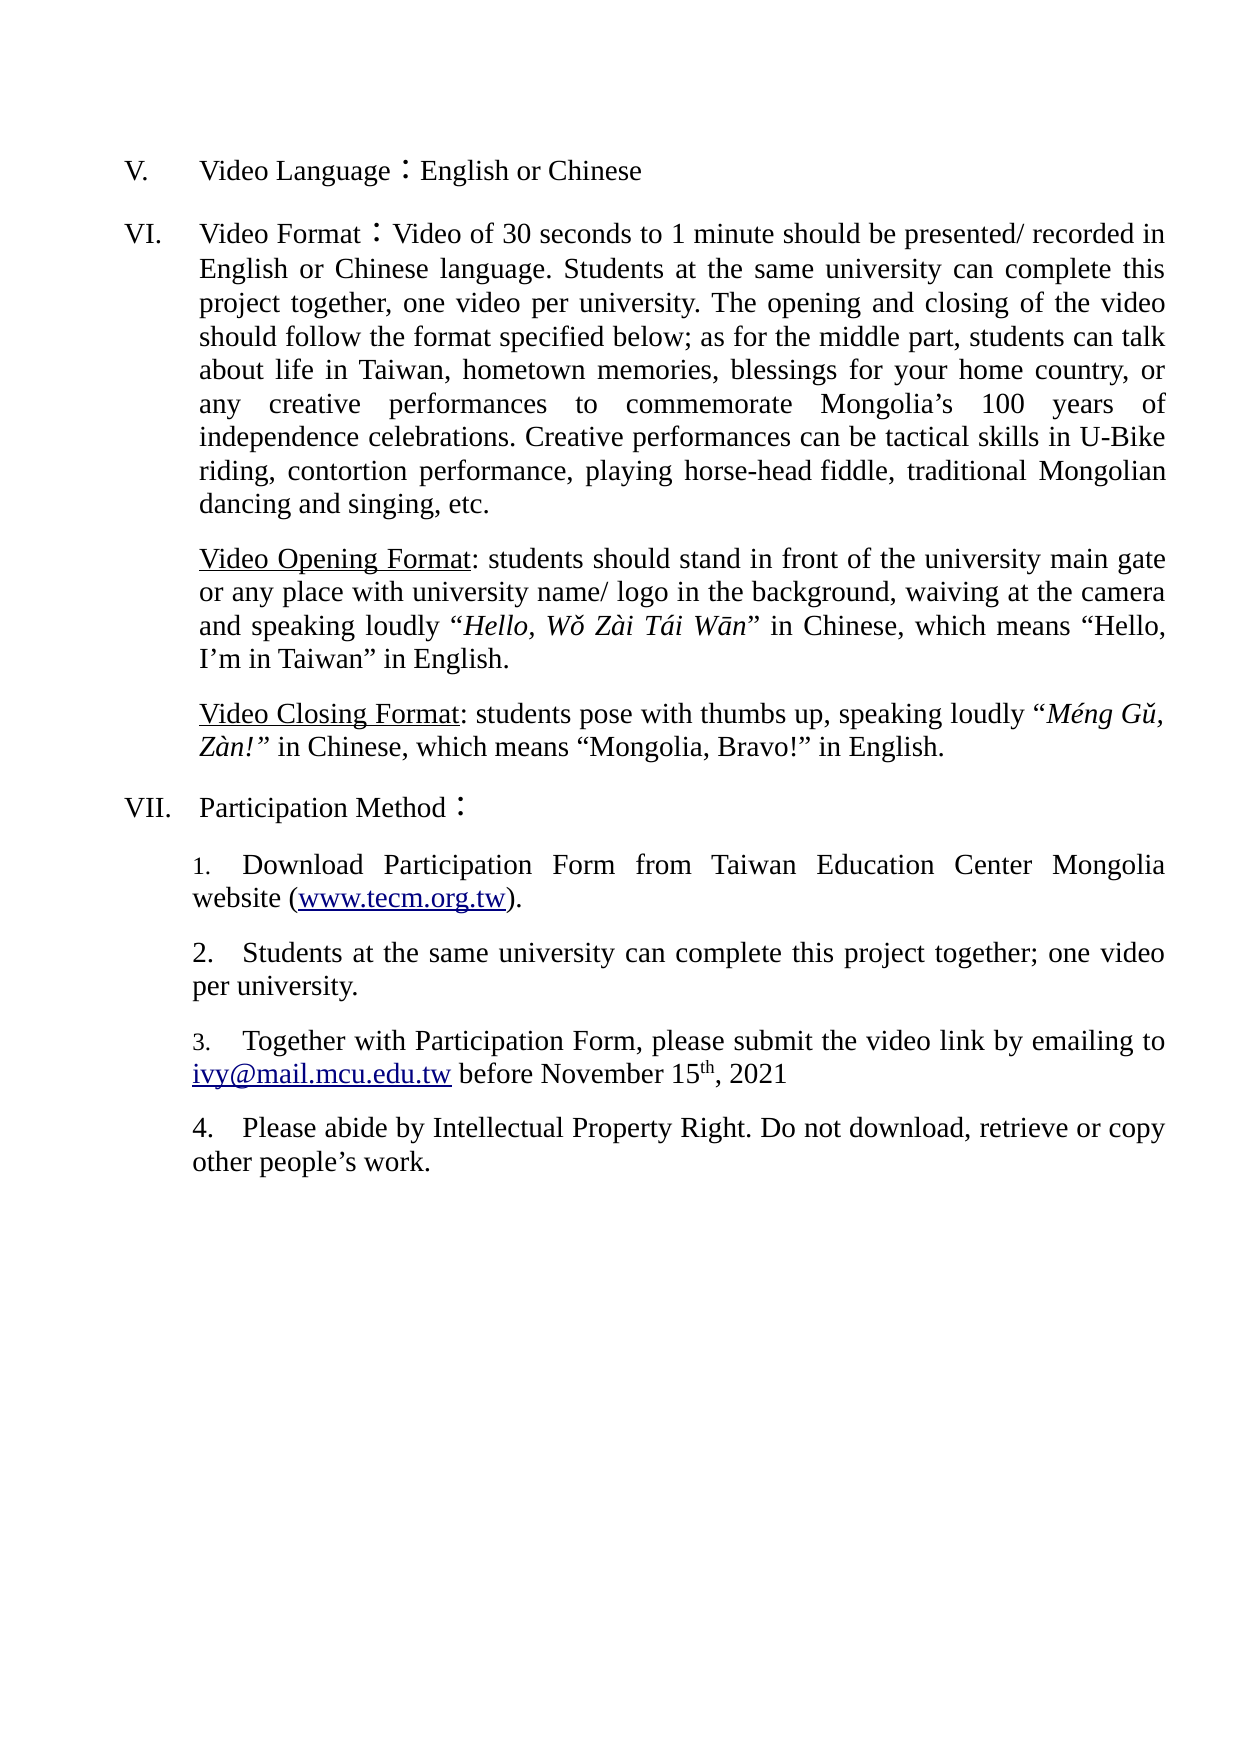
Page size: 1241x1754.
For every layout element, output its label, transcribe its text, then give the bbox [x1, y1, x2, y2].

text Video Opening Format: students should stand in front of the university main gate or any place with university name/ logo in the background, waiving at the camera and speaking loudly “Hello, Wǒ Zài Tái Wān” in Chinese, which means “Hello, I’m in Taiwan” in English. [199, 541, 1167, 640]
list Video Language：English or Chinese [124, 146, 1167, 188]
list Video Format：Video of 30 seconds to 1 minute should be presented/ recorded in English or Chinese language. Students at the same university can complete this project together, one video per university. The opening and closing of the video should follow the format specified below; as for the middle part, students can talk about life in Taiwan, hometown memories, blessings for your home country, or any creative performances to commemorate Mongolia’s 100 years of independence celebrations. Creative performances can be tactical skills in U-Bike riding, contortion performance, playing horse-head fiddle, traditional Mongolian dancing and singing, etc. [124, 209, 1167, 520]
list Please abide by Intellectual Property Right. Do not download, retrieve or copy other people’s work. [192, 1111, 1167, 1178]
